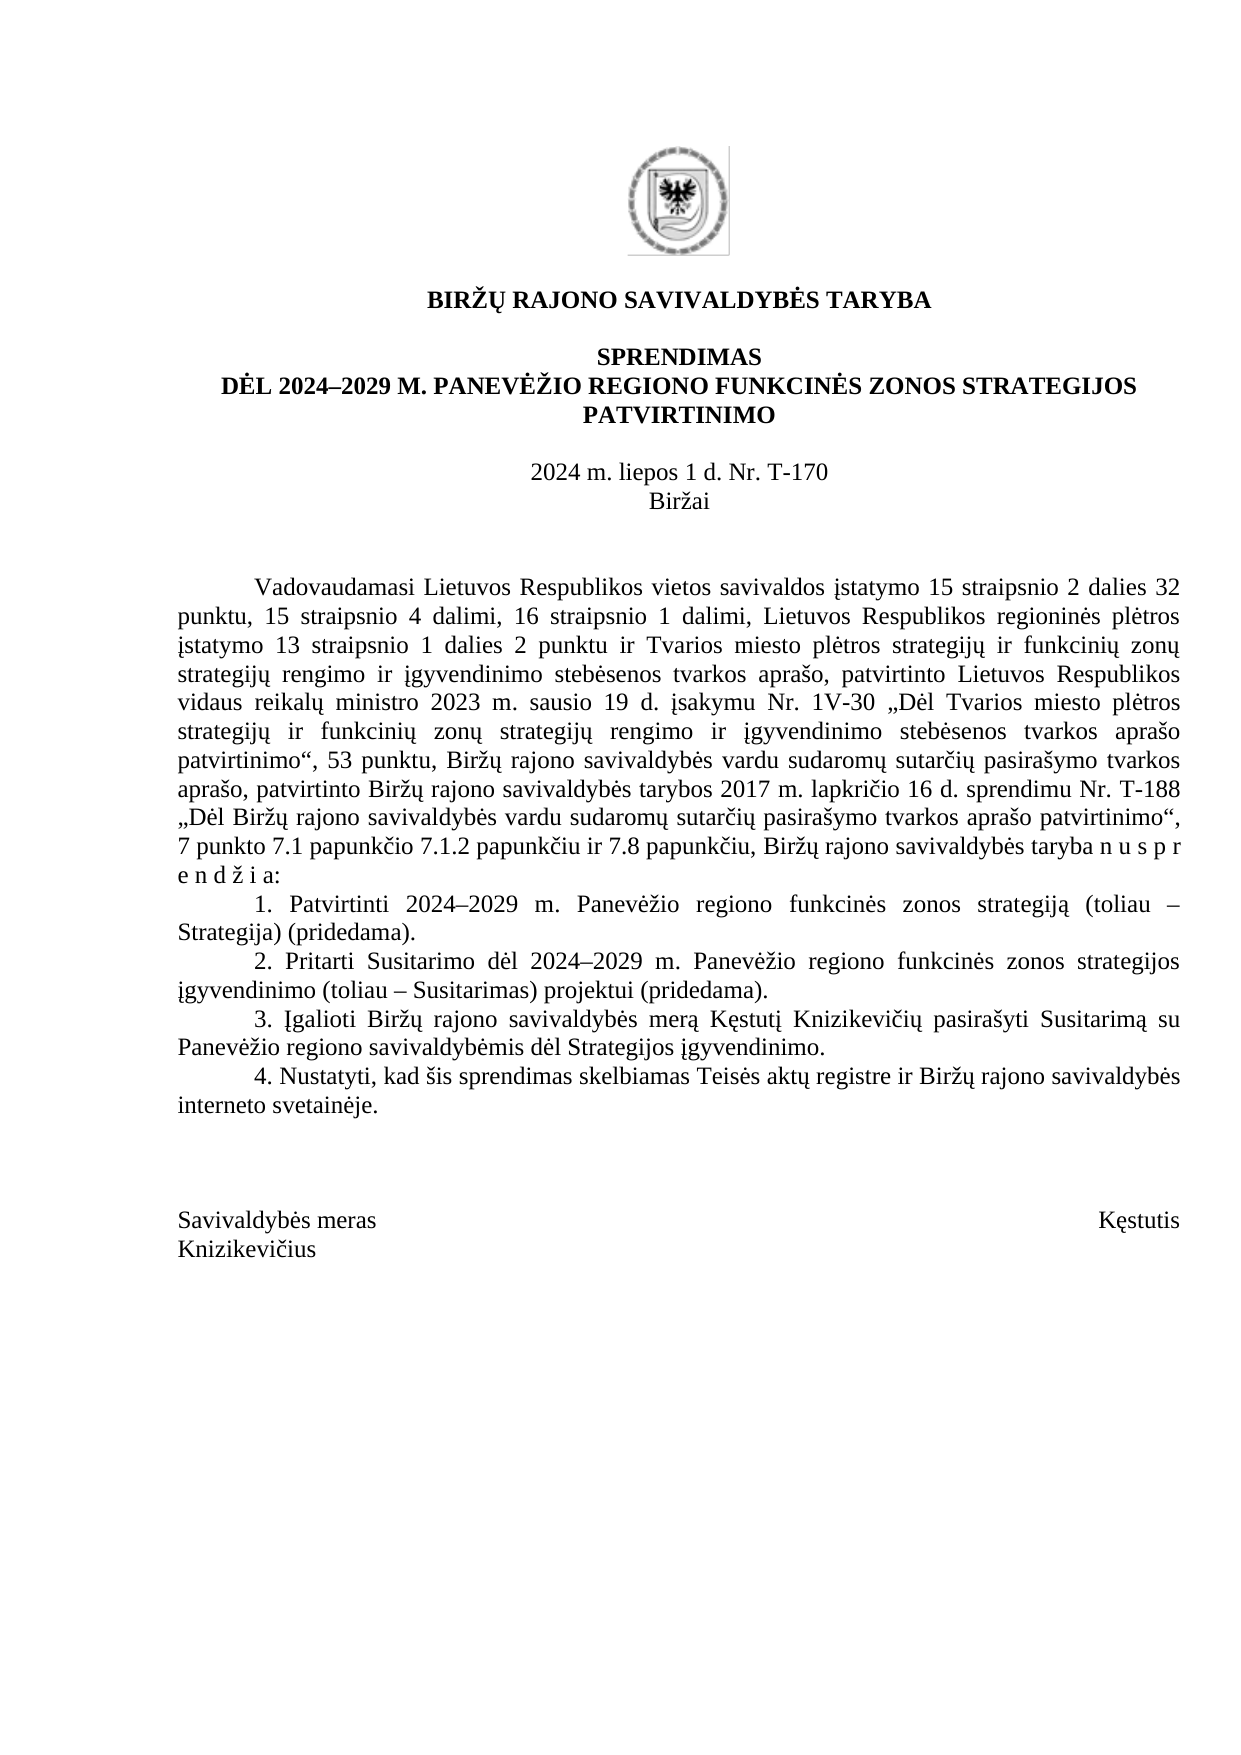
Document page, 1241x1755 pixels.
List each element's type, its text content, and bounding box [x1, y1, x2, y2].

subtitle Biržai [177, 486, 1181, 515]
text 3. Įgalioti Biržų rajono savivaldybės merą Kęstutį Knizikevičių pasirašyti Susitarimą su Panevėžio regiono savivaldybėmis dėl Strategijos įgyvendinimo. [177, 1004, 1181, 1061]
subtitle DĖL 2024–2029 M. PANEVĖŽIO REGIONO FUNKCINĖS ZONOS STRATEGIJOS PATVIRTINIMO [177, 371, 1181, 429]
subtitle SPRENDIMAS [177, 342, 1181, 371]
text 2. Pritarti Susitarimo dėl 2024–2029 m. Panevėžio regiono funkcinės zonos strategijos įgyvendinimo (toliau – Susitarimas) projektui (pridedama). [177, 946, 1181, 1004]
text 4. Nustatyti, kad šis sprendimas skelbiamas Teisės aktų registre ir Biržų rajono savivaldybės interneto svetainėje. [177, 1061, 1181, 1119]
subtitle BIRŽŲ RAJONO SAVIVALDYBĖS TARYBA [177, 285, 1181, 314]
text Vadovaudamasi Lietuvos Respublikos vietos savivaldos įstatymo 15 straipsnio 2 dalies 32 punktu, 15 straipsnio 4 dalimi, 16 straipsnio 1 dalimi, Lietuvos Respublikos regioninės plėtros įstatymo 13 straipsnio 1 dalies 2 punktu ir Tvarios miesto plėtros strategijų ir funkcinių zonų strategijų rengimo ir įgyvendinimo stebėsenos tvarkos aprašo, patvirtinto Lietuvos Respublikos vidaus reikalų ministro 2023 m. sausio 19 d. įsakymu Nr. 1V-30 „Dėl Tvarios miesto plėtros strategijų ir funkcinių zonų strategijų rengimo ir įgyvendinimo stebėsenos tvarkos aprašo patvirtinimo“, 53 punktu, Biržų rajono savivaldybės vardu sudaromų sutarčių pasirašymo tvarkos aprašo, patvirtinto Biržų rajono savivaldybės tarybos 2017 m. lapkričio 16 d. sprendimu Nr. T-188 „Dėl Biržų rajono savivaldybės vardu sudaromų sutarčių pasirašymo tvarkos aprašo patvirtinimo“, 7 punkto 7.1 papunkčio 7.1.2 papunkčiu ir 7.8 papunkčiu, Biržų rajono savivaldybės taryba n u s p r e n d ž i a: [177, 572, 1181, 889]
subtitle 2024 m. liepos 1 d. Nr. T-170 [177, 457, 1181, 486]
text 1. Patvirtinti 2024–2029 m. Panevėžio regiono funkcinės zonos strategiją (toliau – Strategija) (pridedama). [177, 889, 1181, 946]
text Savivaldybės meras Kęstutis Knizikevičius [177, 1205, 1181, 1262]
